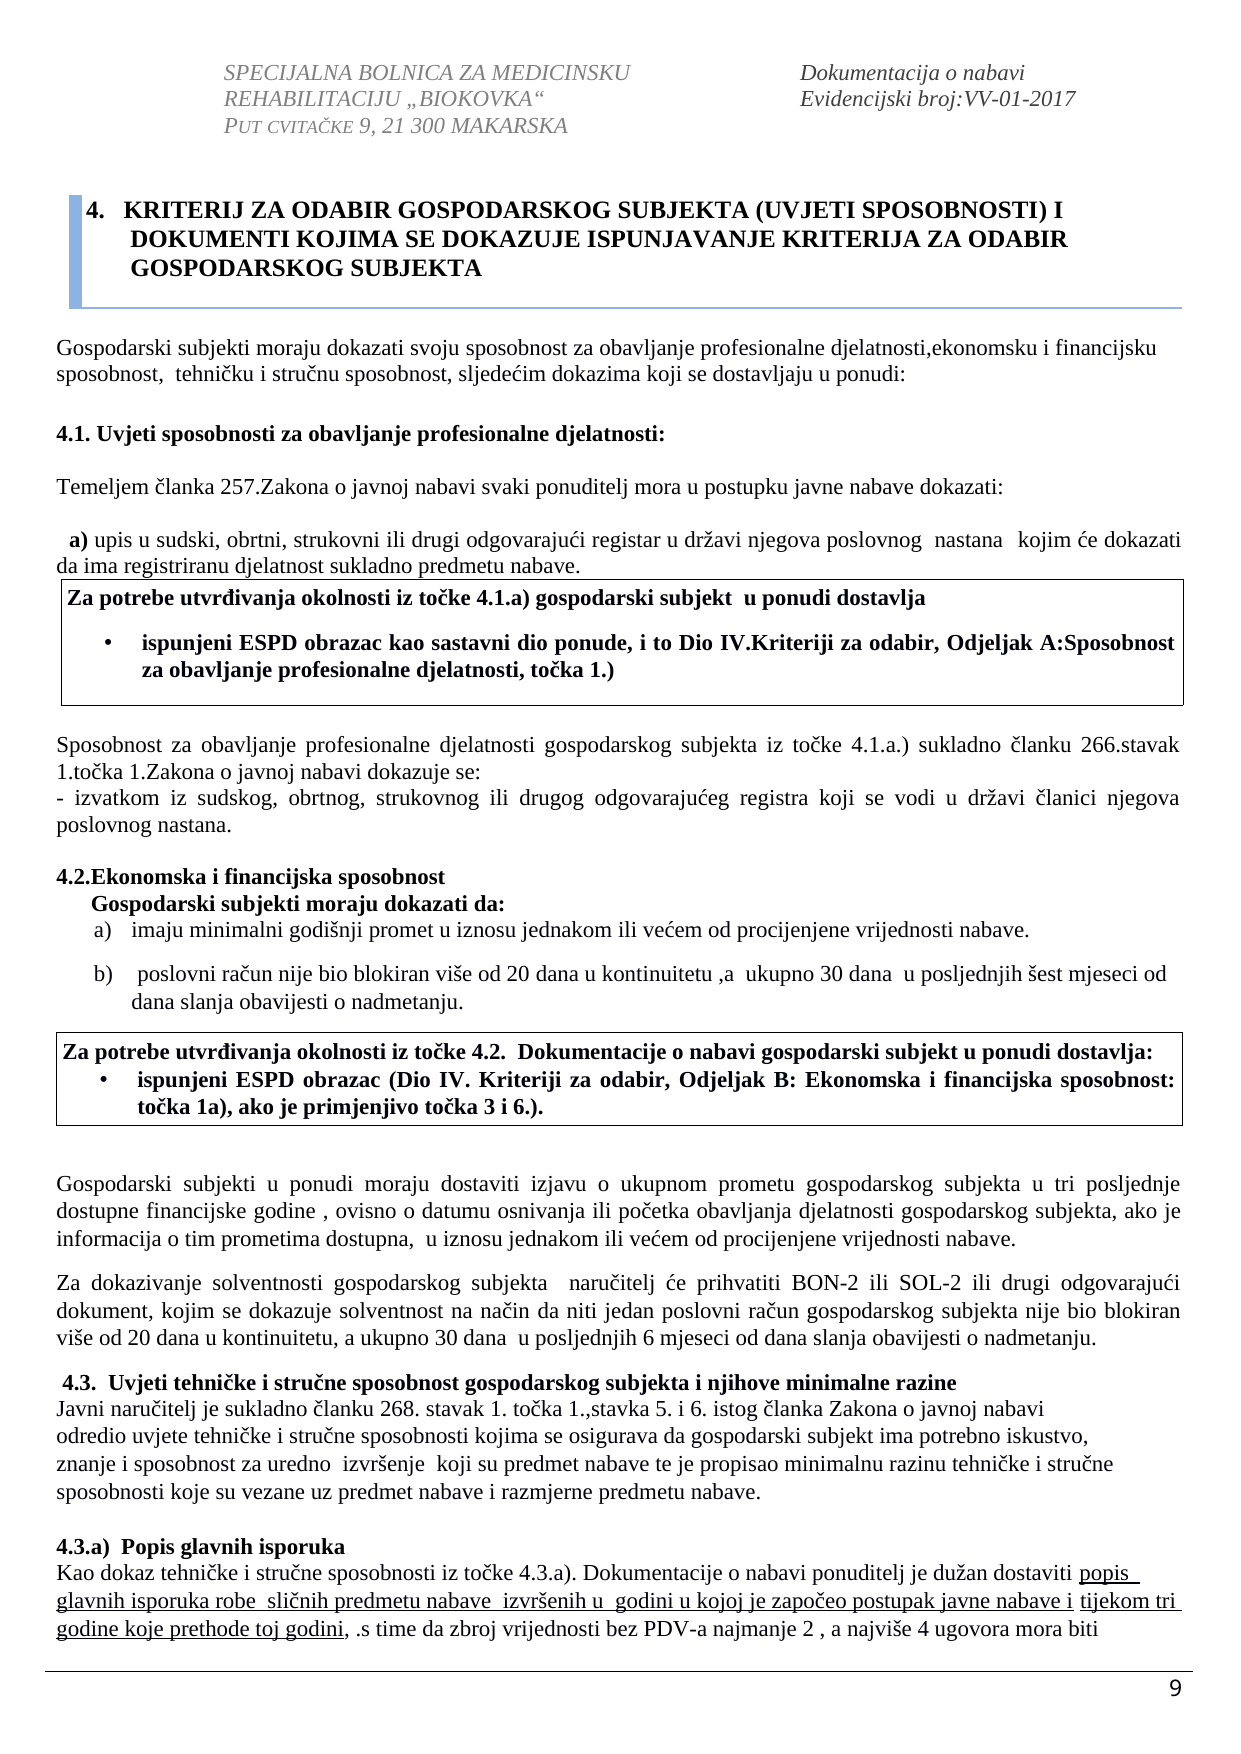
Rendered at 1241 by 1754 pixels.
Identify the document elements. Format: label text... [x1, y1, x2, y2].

table_header Za potrebe utvrđivanja okolnosti iz točke 4.1.a) gospodarski subjekt u ponudi dostavlja ispunjeni ESPD obrazac kao sastavni dio ponude, i to Dio IV.Kriteriji za odabir, Odjeljak A:Sposobnost za obavljanje profesionalne djelatnosti, točka 1.) [62, 580, 1183, 705]
text Gospodarski subjekti u ponudi moraju dostaviti izjavu o ukupnom prometu gospodarskog subjekta u tri posljednje dostupne financijske godine , ovisno o datumu osnivanja ili početka obavljanja djelatnosti gospodarskog subjekta, ako je informacija o tim prometima dostupna, u iznosu jednakom ili većem od procijenjene vrijednosti nabave. [56, 1170, 1182, 1251]
text Kao dokaz tehničke i stručne sposobnosti iz točke 4.3.a). Dokumentacije o nabavi ponuditelj je dužan dostaviti popis glavnih isporuka robe sličnih predmetu nabave izvršenih u godini u kojoj je započeo postupak javne nabave i tijekom tri godine koje prethode toj godini, .s time da zbroj vrijednosti bez PDV-a najmanje 2 , a najviše 4 ugovora mora biti [56, 1559, 1182, 1641]
text 4.3. Uvjeti tehničke i stručne sposobnost gospodarskog subjekta i njihove minimalne razine [56, 1369, 1182, 1395]
list poslovni račun nije bio blokiran više od 20 dana u kontinuitetu ,a ukupno 30 dana u posljednjih šest mjeseci od dana slanja obavijesti o nadmetanju. [94, 960, 1182, 1014]
text odredio uvjete tehničke i stručne sposobnosti kojima se osigurava da gospodarski subjekt ima potrebno iskustvo, [56, 1423, 1182, 1449]
text Za dokazivanje solventnosti gospodarskog subjekta naručitelj će prihvatiti BON-2 ili SOL-2 ili drugi odgovarajući dokument, kojim se dokazuje solventnost na način da niti jedan poslovni račun gospodarskog subjekta nije bio blokiran više od 20 dana u kontinuitetu, a ukupno 30 dana u posljednjih 6 mjeseci od dana slanja obavijesti o nadmetanju. [56, 1269, 1182, 1351]
text 4.3.a) Popis glavnih isporuka [56, 1533, 1182, 1559]
text Javni naručitelj je sukladno članku 268. stavak 1. točka 1.,stavka 5. i 6. istog članka Zakona o javnoj nabavi [56, 1395, 1182, 1421]
text a) upis u sudski, obrtni, strukovni ili drugi odgovarajući registar u državi njegova poslovnog nastana kojim će dokazati da ima registriranu djelatnost sukladno predmetu nabave. [56, 526, 1182, 578]
text Temeljem članka 257.Zakona o javnoj nabavi svaki ponuditelj mora u postupku javne nabave dokazati: [56, 473, 1182, 499]
text 4.1. Uvjeti sposobnosti za obavljanje profesionalne djelatnosti: [56, 420, 1182, 447]
text - izvatkom iz sudskog, obrtnog, strukovnog ili drugog odgovarajućeg registra koji se vodi u državi članici njegova poslovnog nastana. [56, 784, 1182, 837]
text Gospodarski subjekti moraju dokazati da: [56, 890, 1182, 916]
table_header Za potrebe utvrđivanja okolnosti iz točke 4.2. Dokumentacije o nabavi gospodarski subjekt u ponudi dostavlja: ispunjeni ESPD obrazac (Dio IV. Kriteriji za odabir, Odjeljak B: Ekonomska i financijska sposobnost: točka 1a), ako je primjenjivo točka 3 i 6.). [57, 1033, 1182, 1125]
text znanje i sposobnost za uredno izvršenje koji su predmet nabave te je propisao minimalnu razinu tehničke i stručne sposobnosti koje su vezane uz predmet nabave i razmjerne predmetu nabave. [56, 1450, 1182, 1504]
subtitle 4. KRITERIJ ZA ODABIR GOSPODARSKOG SUBJEKTA (UVJETI SPOSOBNOSTI) I DOKUMENTI KOJIMA SE DOKAZUJE ISPUNJAVANJE KRITERIJA ZA ODABIR GOSPODARSKOG SUBJEKTA [82, 195, 1182, 282]
text Gospodarski subjekti moraju dokazati svoju sposobnost za obavljanje profesionalne djelatnosti,ekonomsku i financijsku sposobnost, tehničku i stručnu sposobnost, sljedećim dokazima koji se dostavljaju u ponudi: [56, 334, 1182, 387]
text Sposobnost za obavljanje profesionalne djelatnosti gospodarskog subjekta iz točke 4.1.a.) sukladno članku 266.stavak 1.točka 1.Zakona o javnoj nabavi dokazuje se: [56, 732, 1182, 784]
list imaju minimalni godišnji promet u iznosu jednakom ili većem od procijenjene vrijednosti nabave. [94, 916, 1182, 942]
text 4.2.Ekonomska i financijska sposobnost [56, 863, 1182, 890]
